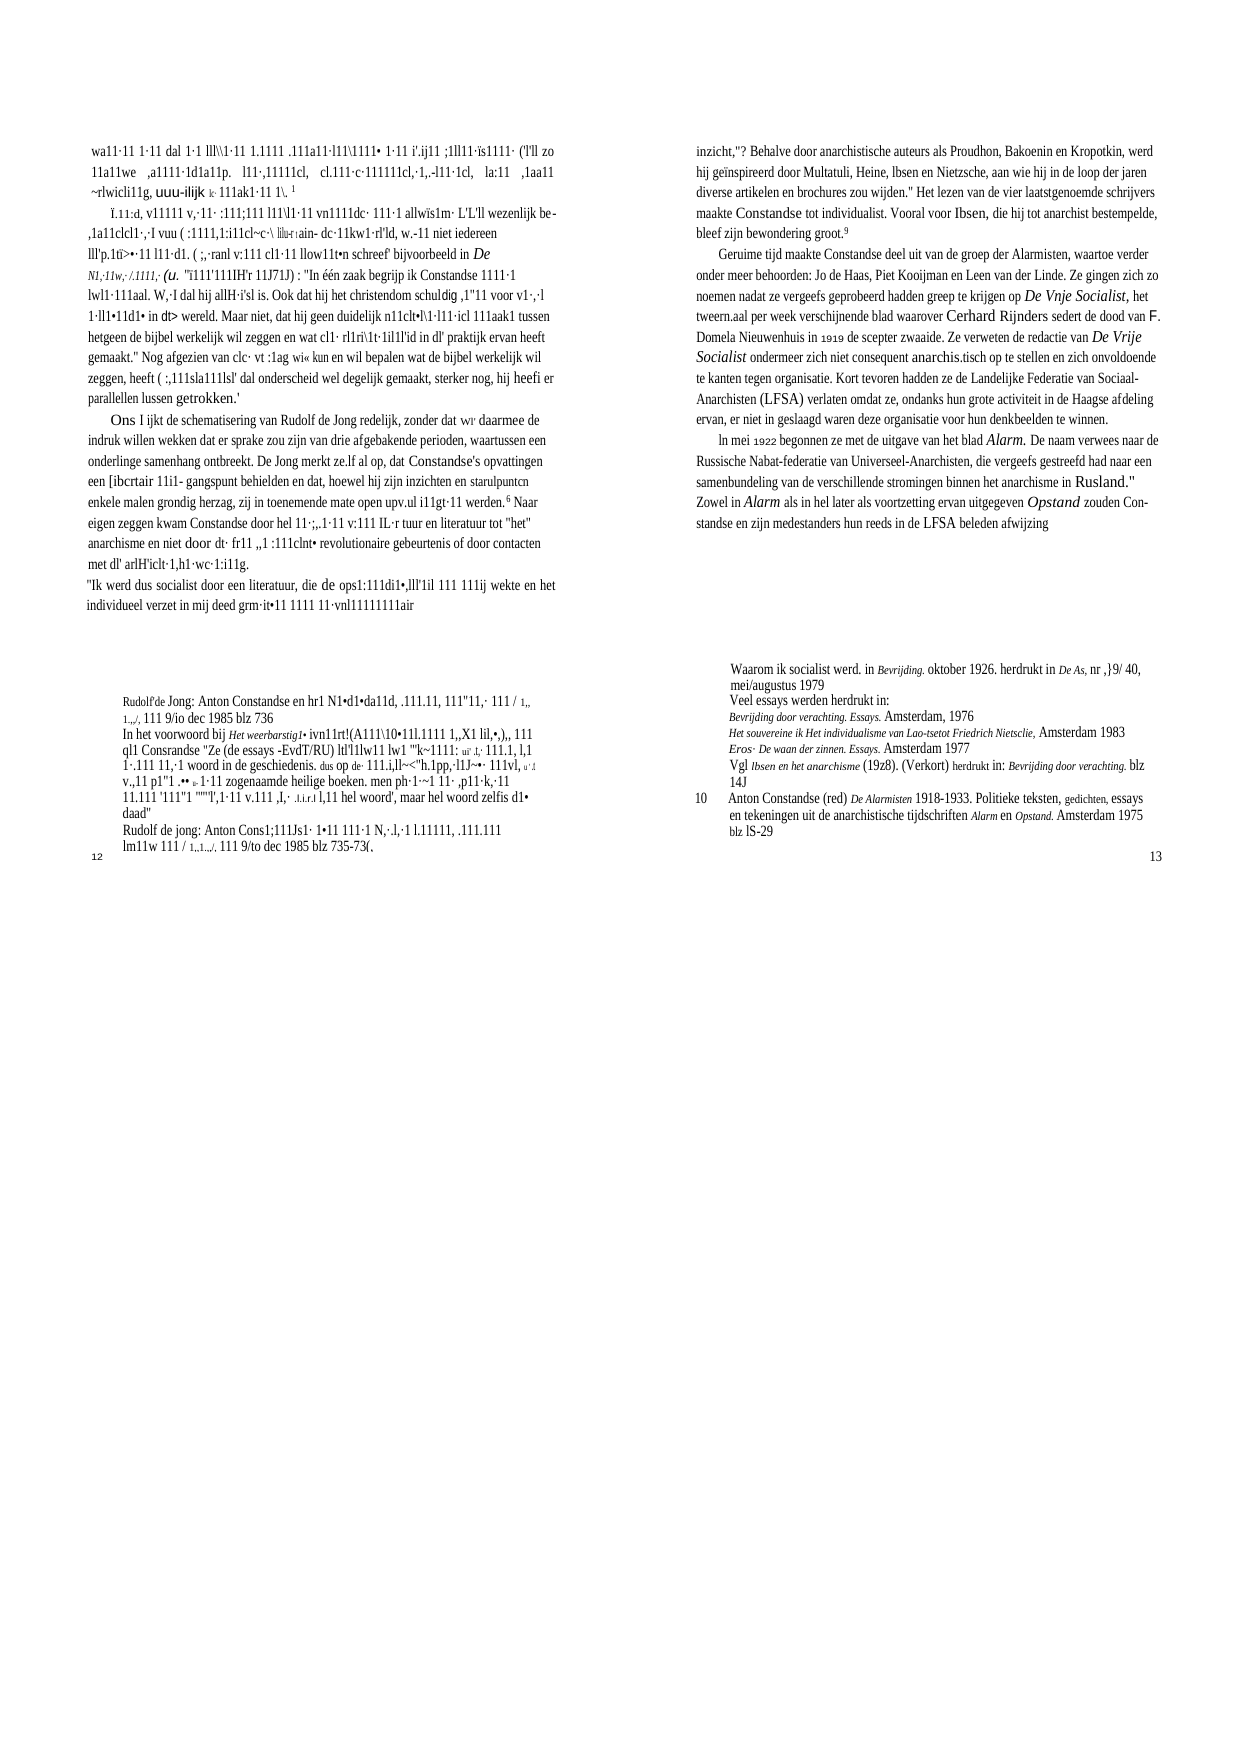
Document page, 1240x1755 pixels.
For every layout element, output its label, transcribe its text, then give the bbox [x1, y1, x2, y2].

text Vgl lbsen en het anarchisme (19z8). (Verkort) herdrukt in: Bevrijding door verachting. blz 14J [729, 756, 1148, 791]
text Veel essays werden herdrukt in: [729, 693, 1164, 709]
text 10 Anton Constandse (red) De Alarmisten 1918-1933. Politieke teksten, gedichten, essays en tekeningen uit de anarchistische tijdschriften Alarm en Opstand. Amsterdam 1975 blz lS-29 [694, 791, 1155, 839]
text In het voorwoord bij Het weerbarstig1• ivn11rt!(A111\10•11l.1111 1,,X1 lil,•,),, 111 ql1 Consrandse "Ze (de essays -EvdT/RU) ltl'l1lw11 lw1 "'k~1111: ui' .t,· 111.1, l,1 1·.111 11,·1 woord in de geschiedenis. dus op de· 111.i,ll~<"h.1pp,·l1J~•· 111vl, u ' .t v.,11 p1"1 .•• u- 1·11 zogenaamde heilige boeken. men ph·1·~1 11· ,p11·k,·11 11.111 '111"1 "'"'l',1·11 v.111 ,I,· .l.i.r.l l,11 hel woord', maar hel woord zelfis d1• daad" [122, 726, 541, 821]
text ln mei 1922 begonnen ze met de uitgave van het blad Alarm. De naam verwees naar de Russische Nabat-federatie van Universeel-Anarchisten, die vergeefs gestreefd had naar een samenbundeling van de verschil­lende stromingen binnen het anarchisme in Rusland." Zowel in Alarm als in hel later als voortzetting ervan uitgegeven Opstand zouden Con­standse en zijn medestanders hun reeds in de LFSA beleden afwijzing [696, 429, 1164, 532]
text inzicht,"? Behalve door anarchistische auteurs als Proudhon, Bakoenin en Kropotkin, werd hij geïnspireerd door Multatuli, Heine, lbsen en Nietzsche, aan wie hij in de loop der jaren diverse artikelen en brochu­res zou wijden." Het lezen van de vier laatstgenoemde schrijvers maakte Constandse tot individualist. Vooral voor Ibsen, die hij tot anarchist bestempelde, bleef zijn bewondering groot.9 [696, 140, 1164, 243]
text 12 [91, 852, 559, 863]
text Ï.11:d, v11111 v,·11· :111;111 l11\l1·11 vn1111dc· 111·1 allwïs1m· L'L'll wezenlijk be­,1a11clcl1·,·I vuu ( :1111,1:i11cl~c·\ lilu-r t ain- dc·11kw1·rl'ld, w.-11 niet iedereen lll'p.1tï>•·11 l11·d1. ( ;,·ranl v:111 cl1·11 llow11t•n schreef' bijvoorbeeld in De N1,·11w,· /.1111,· (u. "ï111'111IH'r 11J71J) : "In één zaak begrijp ik Constandse 1111·1 lwl1·111aal. W,·I dal hij allH·i'sl is. Ook dat hij het christendom schul­dig ,1"11 voor v1·,·l 1·ll1•11d1• in dt> wereld. Maar niet, dat hij geen duidelijk n11clt•l\1·l11·icl 111aak1 tussen hetgeen de bijbel werkelijk wil zeggen en wat cl1· rl1ri\1t·1il1l'id in dl' praktijk ervan heeft gemaakt." Nog afgezien van clc· vt :1ag wi« kun en wil bepalen wat de bijbel werkelijk wil zeggen, heeft ( :,111sla111lsl' dal onderscheid wel degelijk gemaakt, sterker nog, hij heefi er parallellen lussen getrokken.' [88, 202, 559, 408]
text Ons I ijkt de schematisering van Rudolf de Jong redelijk, zonder dat Wl' daarmee de indruk willen wekken dat er sprake zou zijn van drie af­gebakende perioden, waartussen een onderlinge samenhang ontbreekt. De Jong merkt ze.lf al op, dat Constandse's opvattingen een [ibcrtair 11i1- gangspunt behielden en dat, hoewel hij zijn inzichten en starulpuntcn enkele malen grondig herzag, zij in toenemende mate open upv.ul i11gt·11 werden.6 Naar eigen zeggen kwam Constandse door hel 11·;,.1·11 v:111 IL·r tuur en literatuur tot "het" anarchisme en niet door dt· fr11 ,,1 :111clnt• revolutionaire gebeurtenis of door contacten met dl' arlH'iclt·1,h1·wc·1:i11g. [88, 408, 559, 573]
text Rudolf de jong: Anton Cons1;111Js1· 1•11 111·1 N,·.l,·1 l.11111, .111.111 lm11w 111 / 1,,1.,,/, 111 9/to dec 1985 blz 735-73(, [123, 821, 532, 852]
text wa11·11 1·11 dal 1·1 lll\\1·11 1.1111 .111a11·l11\1111• 1·11 i'.ij11 ;1ll11·ïs1111· ('l'll zo 11a11we ,a1111·1d1a11p. l11·,11111cl, cl.111·c·111111cl,·1,.-l11·1cl, la:11 ,1aa11 ~rlwicli11g, uuu-ilijk Ic· 111ak1·11 1\. 1 [91, 141, 555, 202]
text Rudolf'de Jong: Anton Constandse en hr1 N1•d1•da11d, .111.11, 111"11,· 111 / 1,, 1.,,/, 111 9/io dec 1985 blz 736 [123, 693, 532, 726]
text 13 [1149, 850, 1164, 864]
text Waarom ik socialist werd. in Bevrijding. oktober 1926. herdrukt in De As, nr ,}9/ 40, mei/augustus 1979 [730, 662, 1146, 693]
text Het souvereine ik Het individualisme van Lao-tsetot Friedrich Nietsclie, Amsterdam 1983 Eros· De waan der zinnen. Essays. Amsterdam 1977 [728, 724, 1153, 756]
text Geruime tijd maakte Constandse deel uit van de groep der Alarmis­ten, waartoe verder onder meer behoorden: Jo de Haas, Piet Kooijman en Leen van der Linde. Ze gingen zich zo noemen nadat ze vergeefs geprobeerd hadden greep te krijgen op De Vnje Socialist, het tweern.aal per week verschijnende blad waarover Cerhard Rijnders sedert de dood van F. Domela Nieuwenhuis in 1919 de scepter zwaaide. Ze verweten de redactie van De Vrije Socialist ondermeer zich niet consequent anarchis­.tisch op te stellen en zich onvoldoende te kanten tegen organisatie. Kort tevoren hadden ze de Landelijke Federatie van Sociaal-Anarchisten (LFSA) verlaten omdat ze, ondanks hun grote activiteit in de Haagse af­deling ervan, er niet in geslaagd waren deze organisatie voor hun denk­beelden te winnen. [696, 243, 1164, 429]
text "Ik werd dus socialist door een literatuur, die de ops1:111di1•,lll'1il 111 111ij wekte en het individueel verzet in mij deed grm·it•11 1111 11·vnl11111111air [86, 573, 556, 615]
text Bevrijding door verachting. Essays. Amsterdam, 1976 [729, 709, 1164, 724]
